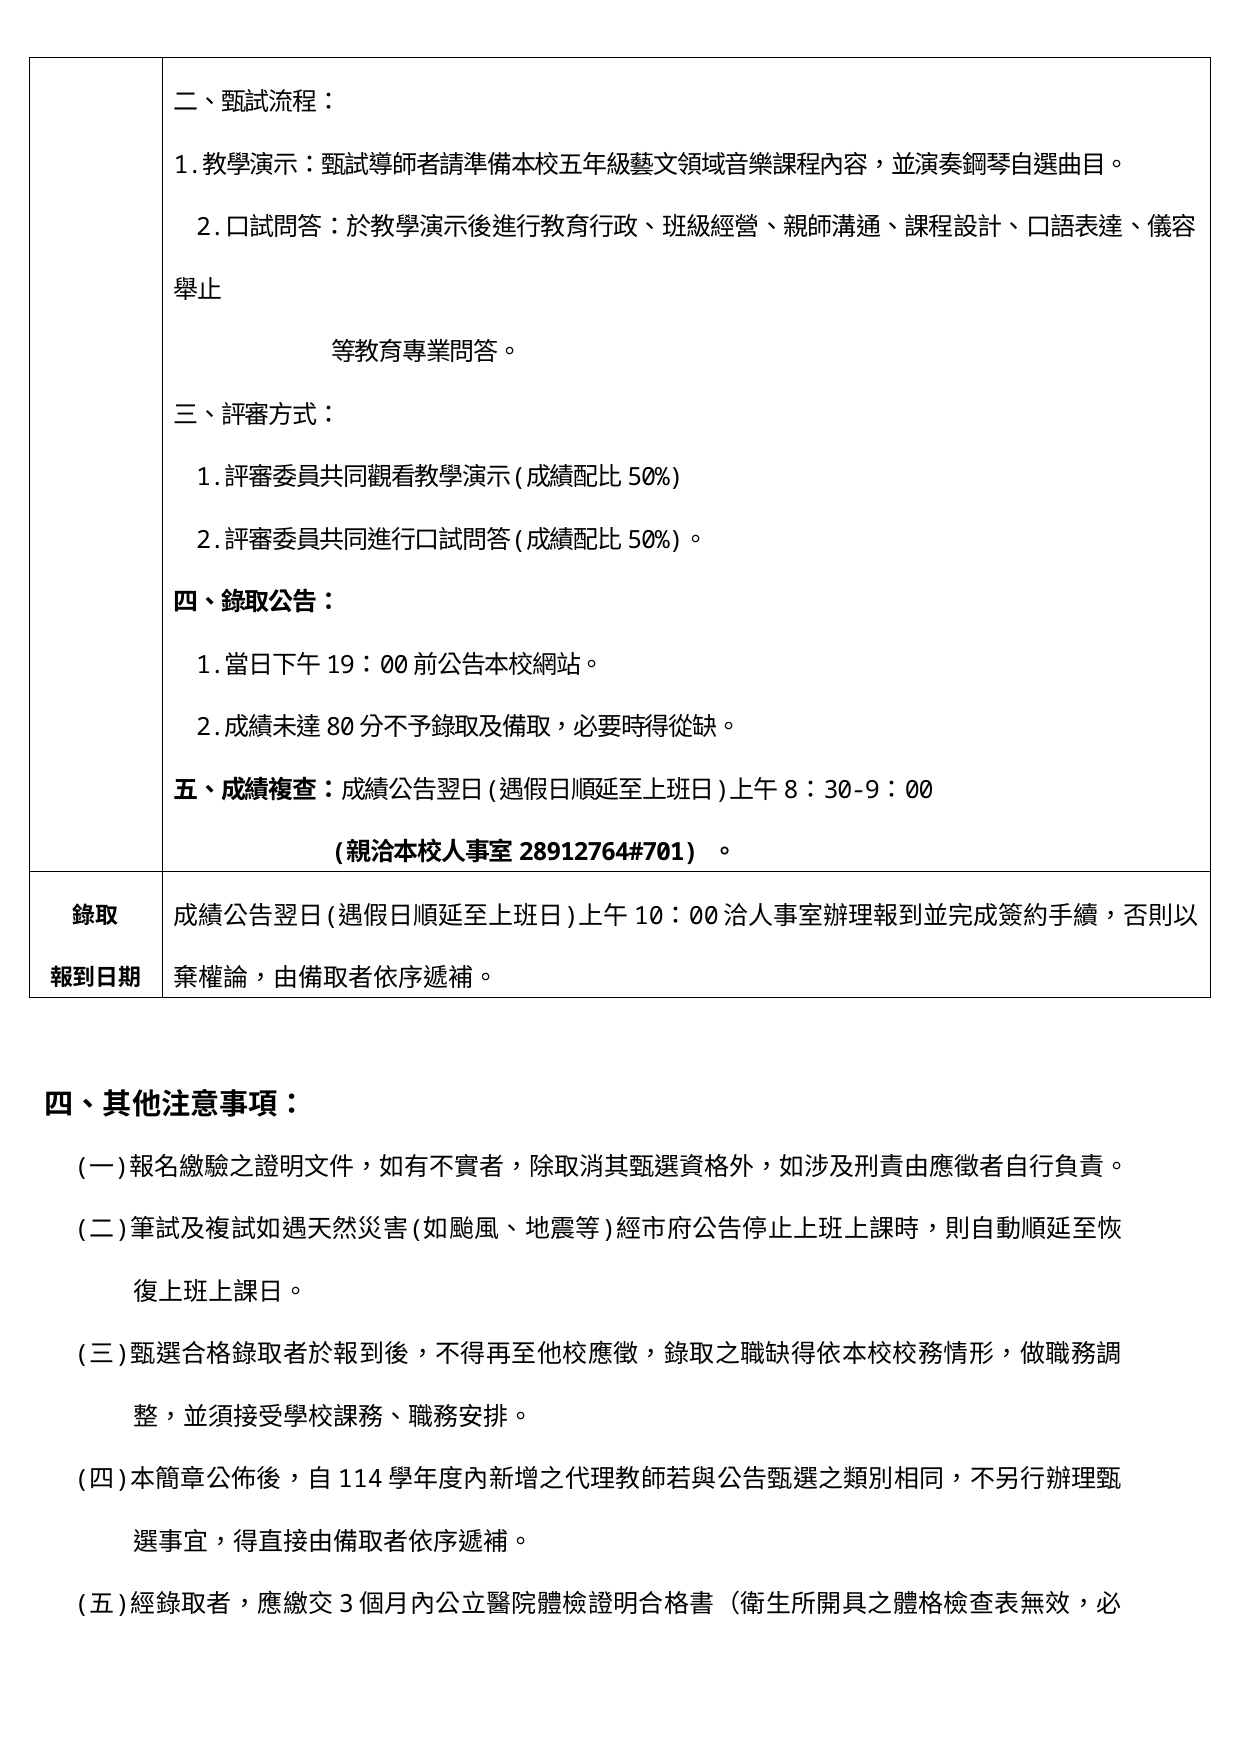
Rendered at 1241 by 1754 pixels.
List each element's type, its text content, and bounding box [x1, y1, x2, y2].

table_cell 成績公告翌日(遇假日順延至上班日)上午10：00洽人事室辦理報到並完成簽約手續，否則以棄權論，由備取者依序遞補。 [163, 872, 1210, 997]
table_cell 二、甄試流程： 1.教學演示：甄試導師者請準備本校五年級藝文領域音樂課程內容，並演奏鋼琴自選曲目。 2.口試問答：於教學演示後進行教育行政、班級經營、親師溝通、課程設計、口語表達、儀容舉止 等教育專業問答。 三、評審方式： 1.評審委員共同觀看教學演示(成績配比50%) 2.評審委員共同進行口試問答(成績配比50%)。 四、錄取公告： 1.當日下午19：00前公告本校網站。 2.成績未達80分不予錄取及備取，必要時得從缺。 五、成績複查：成績公告翌日(遇假日順延至上班日)上午8：30-9：00 (親洽本校人事室28912764#701) 。 [163, 58, 1210, 871]
table_cell 錄取 報到日期 [30, 872, 162, 997]
table_cell [30, 58, 162, 871]
text 四、其他注意事項： [44, 1060, 1122, 1123]
text (三)甄選合格錄取者於報到後，不得再至他校應徵，錄取之職缺得依本校校務情形，做職務調整，並須接受學校課務、職務安排。 [74, 1310, 1122, 1435]
text (二)筆試及複試如遇天然災害(如颱風、地震等)經市府公告停止上班上課時，則自動順延至恢復上班上課日。 [74, 1185, 1122, 1310]
text (一)報名繳驗之證明文件，如有不實者，除取消其甄選資格外，如涉及刑責由應徵者自行負責。 [74, 1123, 1122, 1185]
text (四)本簡章公佈後，自114學年度內新增之代理教師若與公告甄選之類別相同，不另行辦理甄選事宜，得直接由備取者依序遞補。 [74, 1435, 1122, 1560]
text (五)經錄取者，應繳交3個月內公立醫院體檢證明合格書（衛生所開具之體格檢查表無效，必 [74, 1560, 1122, 1623]
